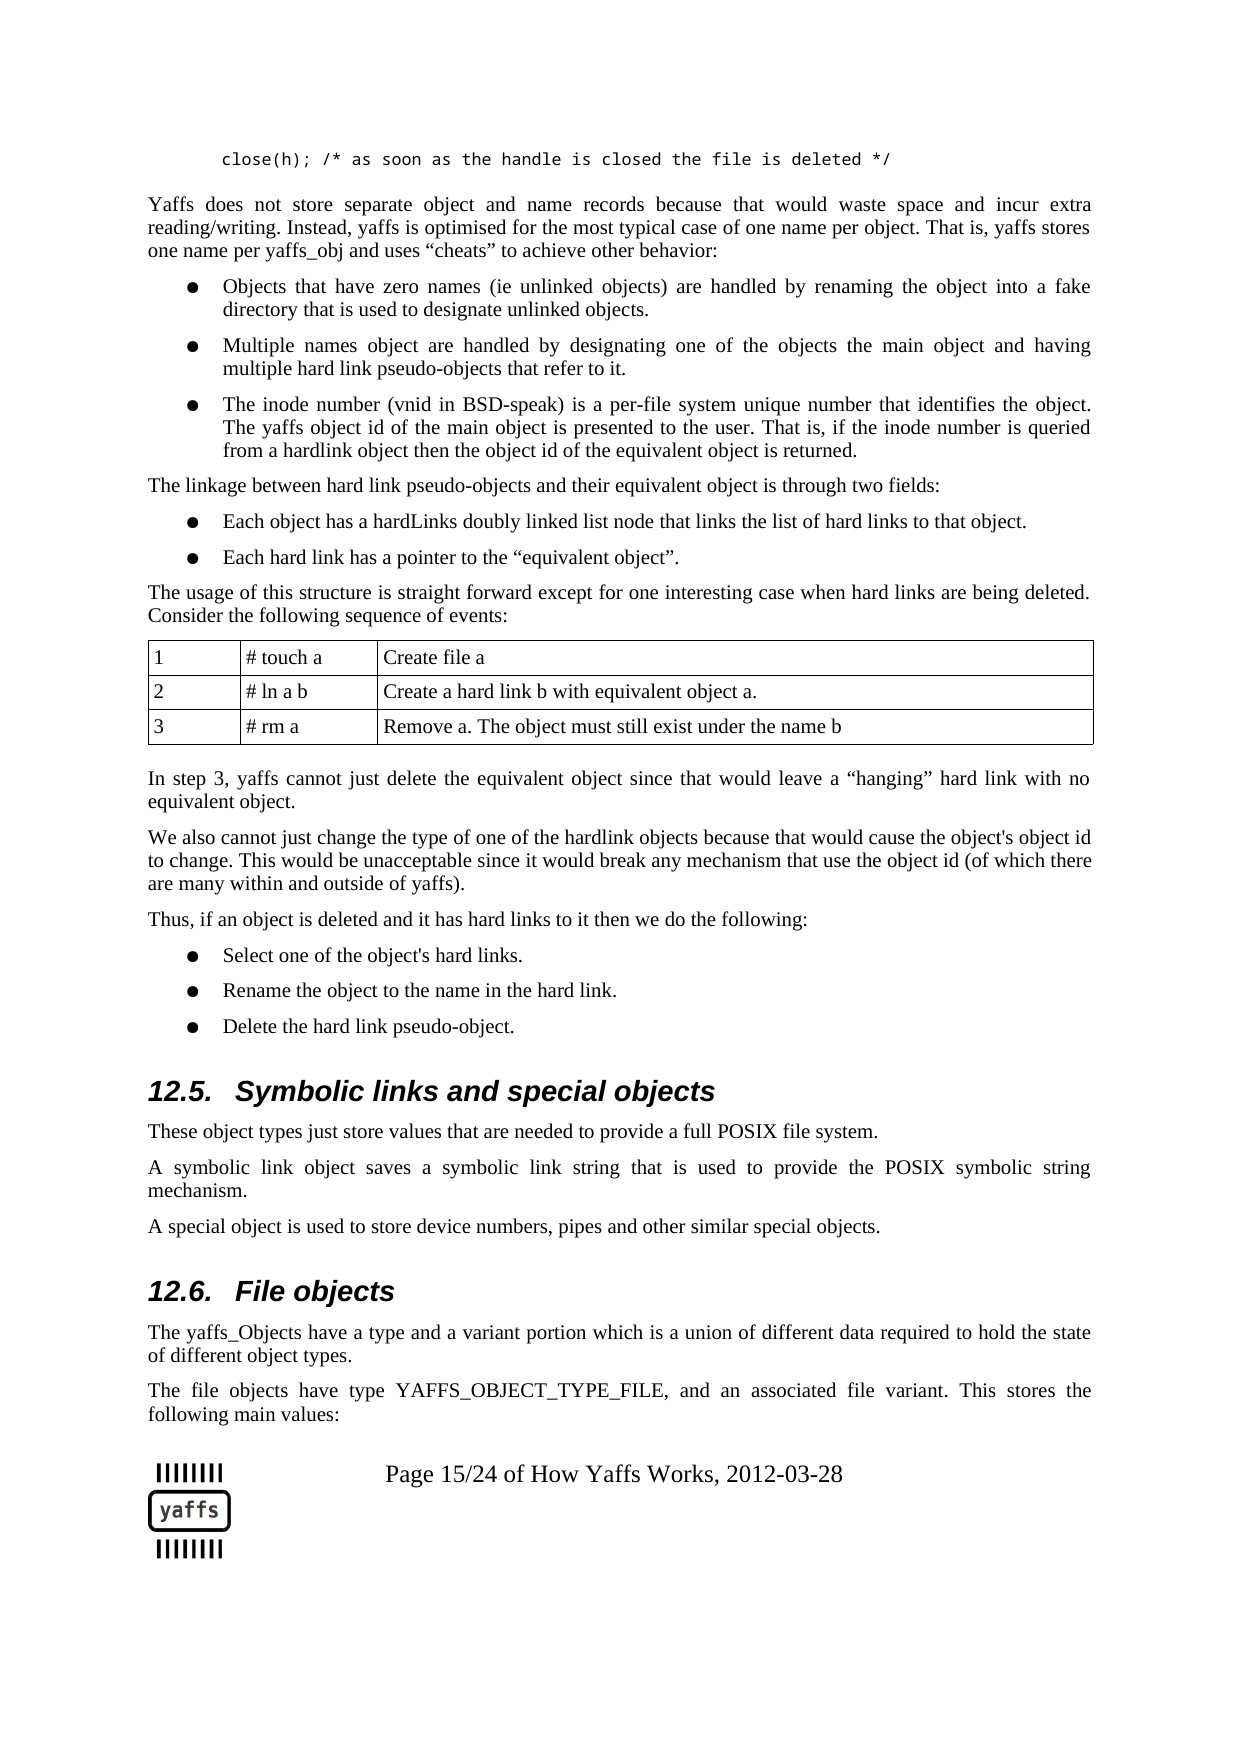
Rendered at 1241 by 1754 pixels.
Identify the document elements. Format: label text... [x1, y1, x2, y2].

text These object types just store values that are needed to provide a full POSIX file system. [148, 1120, 1093, 1143]
text The yaffs_Objects have a type and a variant portion which is a union of different data required to hold the state of different object types. [148, 1321, 1093, 1367]
table_cell # ln a b [241, 676, 377, 709]
list Each object has a hardLinks doubly linked list node that links the list of hard links to that object. [185, 510, 1093, 533]
text We also cannot just change the type of one of the hardlink objects because that would cause the object's object id to change. This would be unacceptable since it would break any mechanism that use the object id (of which there are many within and outside of yaffs). [148, 826, 1093, 895]
text close(h); /* as soon as the handle is closed the file is deleted */ [221, 148, 1093, 170]
table_header 1 [149, 641, 240, 674]
text The file objects have type YAFFS_OBJECT_TYPE_FILE, and an associated file variant. This stores the following main values: [148, 1379, 1093, 1426]
text Yaffs does not store separate object and name records because that would waste space and incur extra reading/writing. Instead, yaffs is optimised for the most typical case of one name per object. That is, yaffs stores one name per yaffs_obj and uses “cheats” to achieve other behavior: [148, 193, 1093, 262]
list Each hard link has a pointer to the “equivalent object”. [185, 546, 1093, 569]
list Rename the object to the name in the hard link. [185, 979, 1093, 1002]
table_cell # rm a [241, 710, 377, 744]
list Multiple names object are handled by designating one of the objects the main object and having multiple hard link pseudo-objects that refer to it. [185, 334, 1093, 380]
table_cell 3 [149, 710, 240, 744]
table_cell Create a hard link b with equivalent object a. [378, 676, 1093, 709]
list The inode number (vnid in BSD-speak) is a per-file system unique number that identifies the object. The yaffs object id of the main object is presented to the user. That is, if the inode number is queried from a hardlink object then the object id of the equivalent object is returned. [185, 392, 1093, 462]
text In step 3, yaffs cannot just delete the equivalent object since that would leave a “hanging” hard link with no equivalent object. [148, 767, 1093, 813]
subtitle File objects [148, 1275, 1093, 1308]
table_cell Remove a. The object must still exist under the name b [378, 710, 1093, 744]
subtitle Symbolic links and special objects [148, 1075, 1093, 1108]
list Objects that have zero names (ie unlinked objects) are handled by renaming the object into a fake directory that is used to designate unlinked objects. [185, 275, 1093, 321]
text The linkage between hard link pseudo-objects and their equivalent object is through two fields: [148, 474, 1093, 497]
list Delete the hard link pseudo-object. [185, 1015, 1093, 1038]
list Select one of the object's hard links. [185, 943, 1093, 967]
table_header Create file a [378, 641, 1093, 674]
text A symbolic link object saves a symbolic link string that is used to provide the POSIX symbolic string mechanism. [148, 1156, 1093, 1202]
text The usage of this structure is straight forward except for one interesting case when hard links are being deleted. Consider the following sequence of events: [148, 581, 1093, 627]
picture [148, 1461, 234, 1561]
text A special object is used to store device numbers, pipes and other similar special objects. [148, 1215, 1093, 1238]
text Thus, if an object is deleted and it has hard links to it then we do the following: [148, 908, 1093, 931]
table_header # touch a [241, 641, 377, 674]
table_cell 2 [149, 676, 240, 709]
